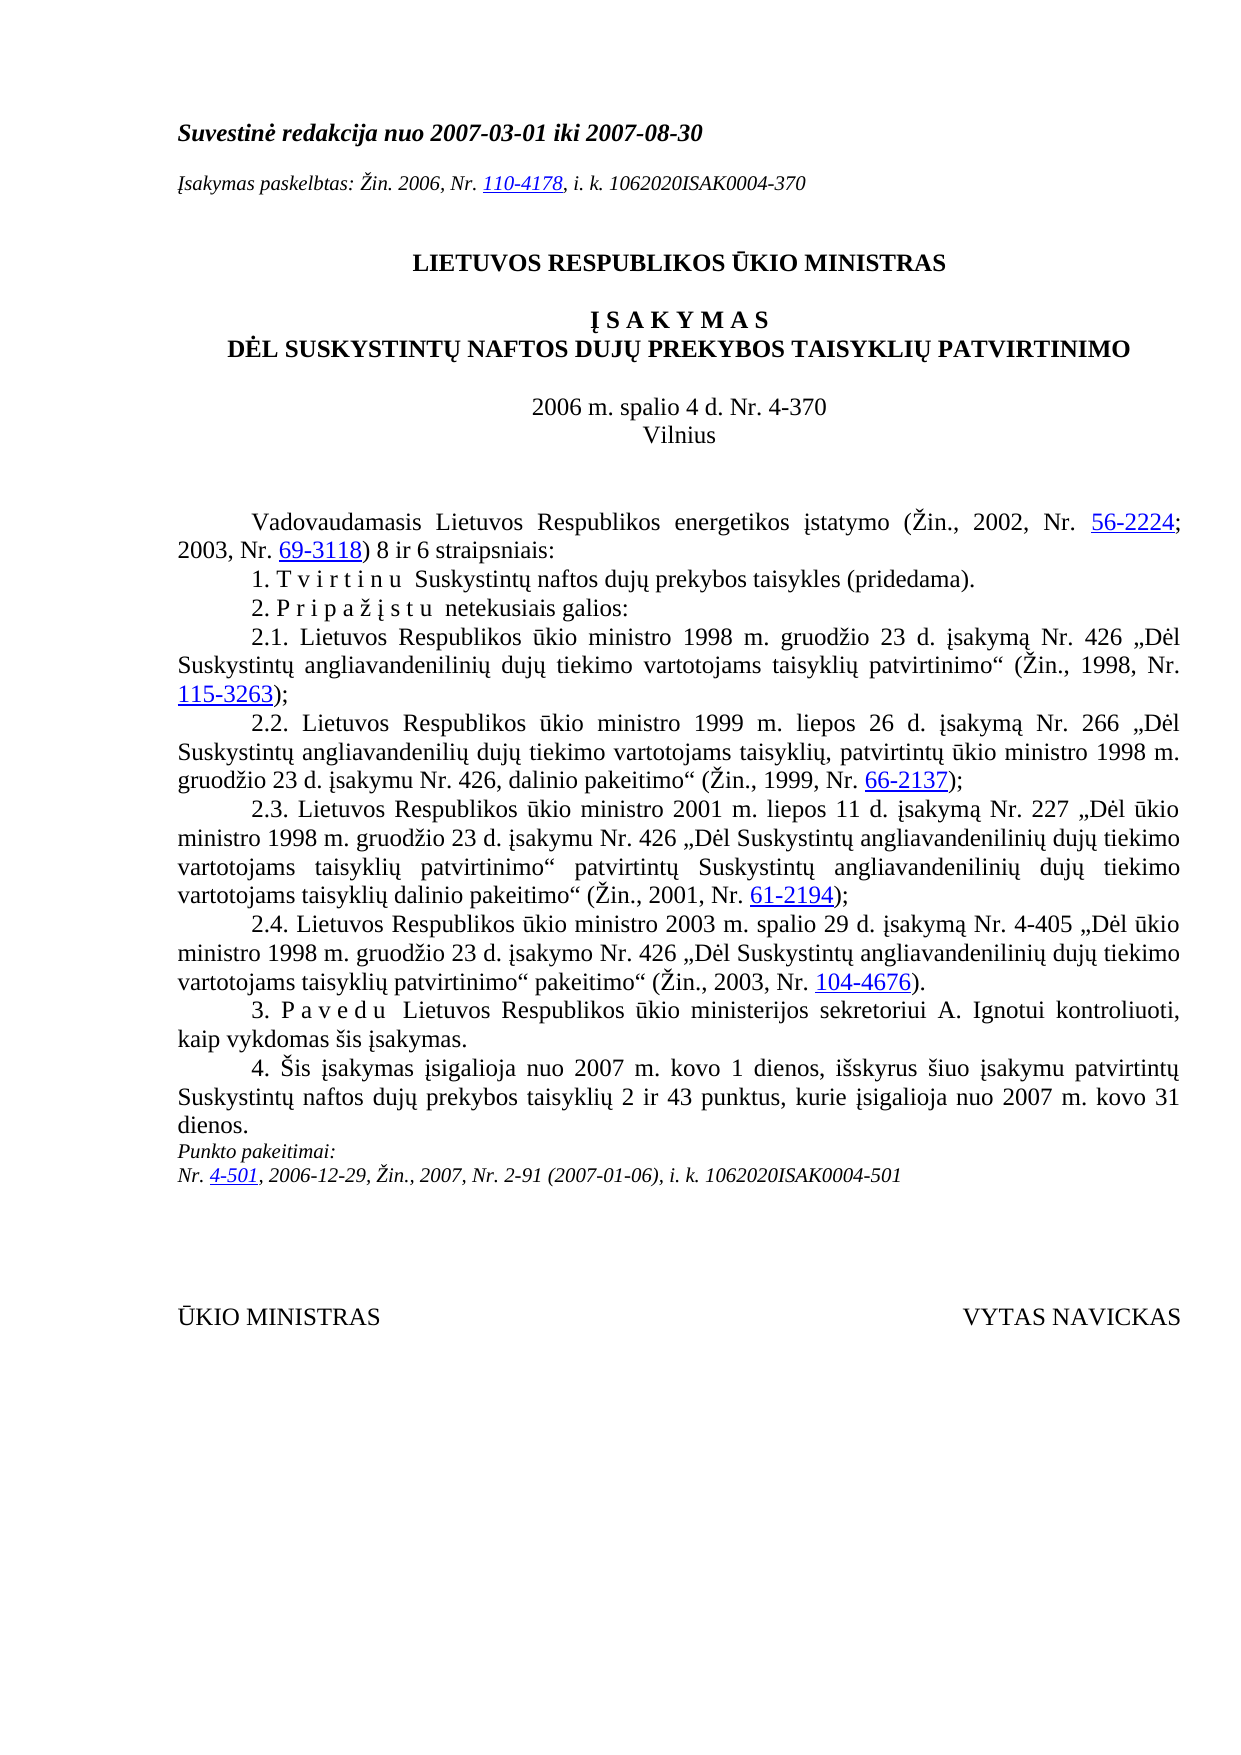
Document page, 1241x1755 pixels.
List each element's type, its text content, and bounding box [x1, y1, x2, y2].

text LIETUVOS RESPUBLIKOS ŪKIO MINISTRAS [177, 248, 1181, 277]
text 2.4. Lietuvos Respublikos ūkio ministro 2003 m. spalio 29 d. įsakymą Nr. 4-405 „Dėl ūkio ministro 1998 m. gruodžio 23 d. įsakymo Nr. 426 „Dėl Suskystintų angliavandenilinių dujų tiekimo vartotojams taisyklių patvirtinimo“ pakeitimo“ (Žin., 2003, Nr. 104-4676). [177, 909, 1181, 995]
text 2.3. Lietuvos Respublikos ūkio ministro 2001 m. liepos 11 d. įsakymą Nr. 227 „Dėl ūkio ministro 1998 m. gruodžio 23 d. įsakymu Nr. 426 „Dėl Suskystintų angliavandenilinių dujų tiekimo vartotojams taisyklių patvirtinimo“ patvirtintų Suskystintų angliavandenilinių dujų tiekimo vartotojams taisyklių dalinio pakeitimo“ (Žin., 2001, Nr. 61-2194); [177, 794, 1181, 909]
text 1. Tvirtinu Suskystintų naftos dujų prekybos taisykles (pridedama). [177, 564, 1181, 593]
text Vilnius [177, 420, 1181, 449]
text 2. Pripažįstu netekusiais galios: [177, 593, 1181, 622]
text 2.2. Lietuvos Respublikos ūkio ministro 1999 m. liepos 26 d. įsakymą Nr. 266 „Dėl Suskystintų angliavandenilių dujų tiekimo vartotojams taisyklių, patvirtintų ūkio ministro 1998 m. gruodžio 23 d. įsakymu Nr. 426, dalinio pakeitimo“ (Žin., 1999, Nr. 66-2137); [177, 708, 1181, 794]
text ŪKIO MINISTRAS VYTAS NAVICKAS [177, 1302, 1181, 1331]
text DĖL SUSKYSTINTŲ NAFTOS DUJŲ PREKYBOS TAISYKLIŲ PATVIRTINIMO [177, 334, 1181, 363]
text 2006 m. spalio 4 d. Nr. 4-370 [177, 392, 1181, 420]
text Įsakymas paskelbtas: Žin. 2006, Nr. 110-4178, i. k. 1062020ISAK0004-370 [177, 171, 1181, 195]
text 3. Pavedu Lietuvos Respublikos ūkio ministerijos sekretoriui A. Ignotui kontroliuoti, kaip vykdomas šis įsakymas. [177, 995, 1181, 1053]
text Vadovaudamasis Lietuvos Respublikos energetikos įstatymo (Žin., 2002, Nr. 56-2224; 2003, Nr. 69-3118) 8 ir 6 straipsniais: [177, 507, 1181, 564]
text Suvestinė redakcija nuo 2007-03-01 iki 2007-08-30 [177, 118, 1181, 147]
text Į S A K Y M A S [177, 305, 1181, 334]
text Punkto pakeitimai: [177, 1139, 1181, 1163]
text Nr. 4-501, 2006-12-29, Žin., 2007, Nr. 2-91 (2007-01-06), i. k. 1062020ISAK0004-501 [177, 1163, 1181, 1187]
text 4. Šis įsakymas įsigalioja nuo 2007 m. kovo 1 dienos, išskyrus šiuo įsakymu patvirtintų Suskystintų naftos dujų prekybos taisyklių 2 ir 43 punktus, kurie įsigalioja nuo 2007 m. kovo 31 dienos. [177, 1053, 1181, 1139]
text 2.1. Lietuvos Respublikos ūkio ministro 1998 m. gruodžio 23 d. įsakymą Nr. 426 „Dėl Suskystintų angliavandenilinių dujų tiekimo vartotojams taisyklių patvirtinimo“ (Žin., 1998, Nr. 115-3263); [177, 622, 1181, 708]
